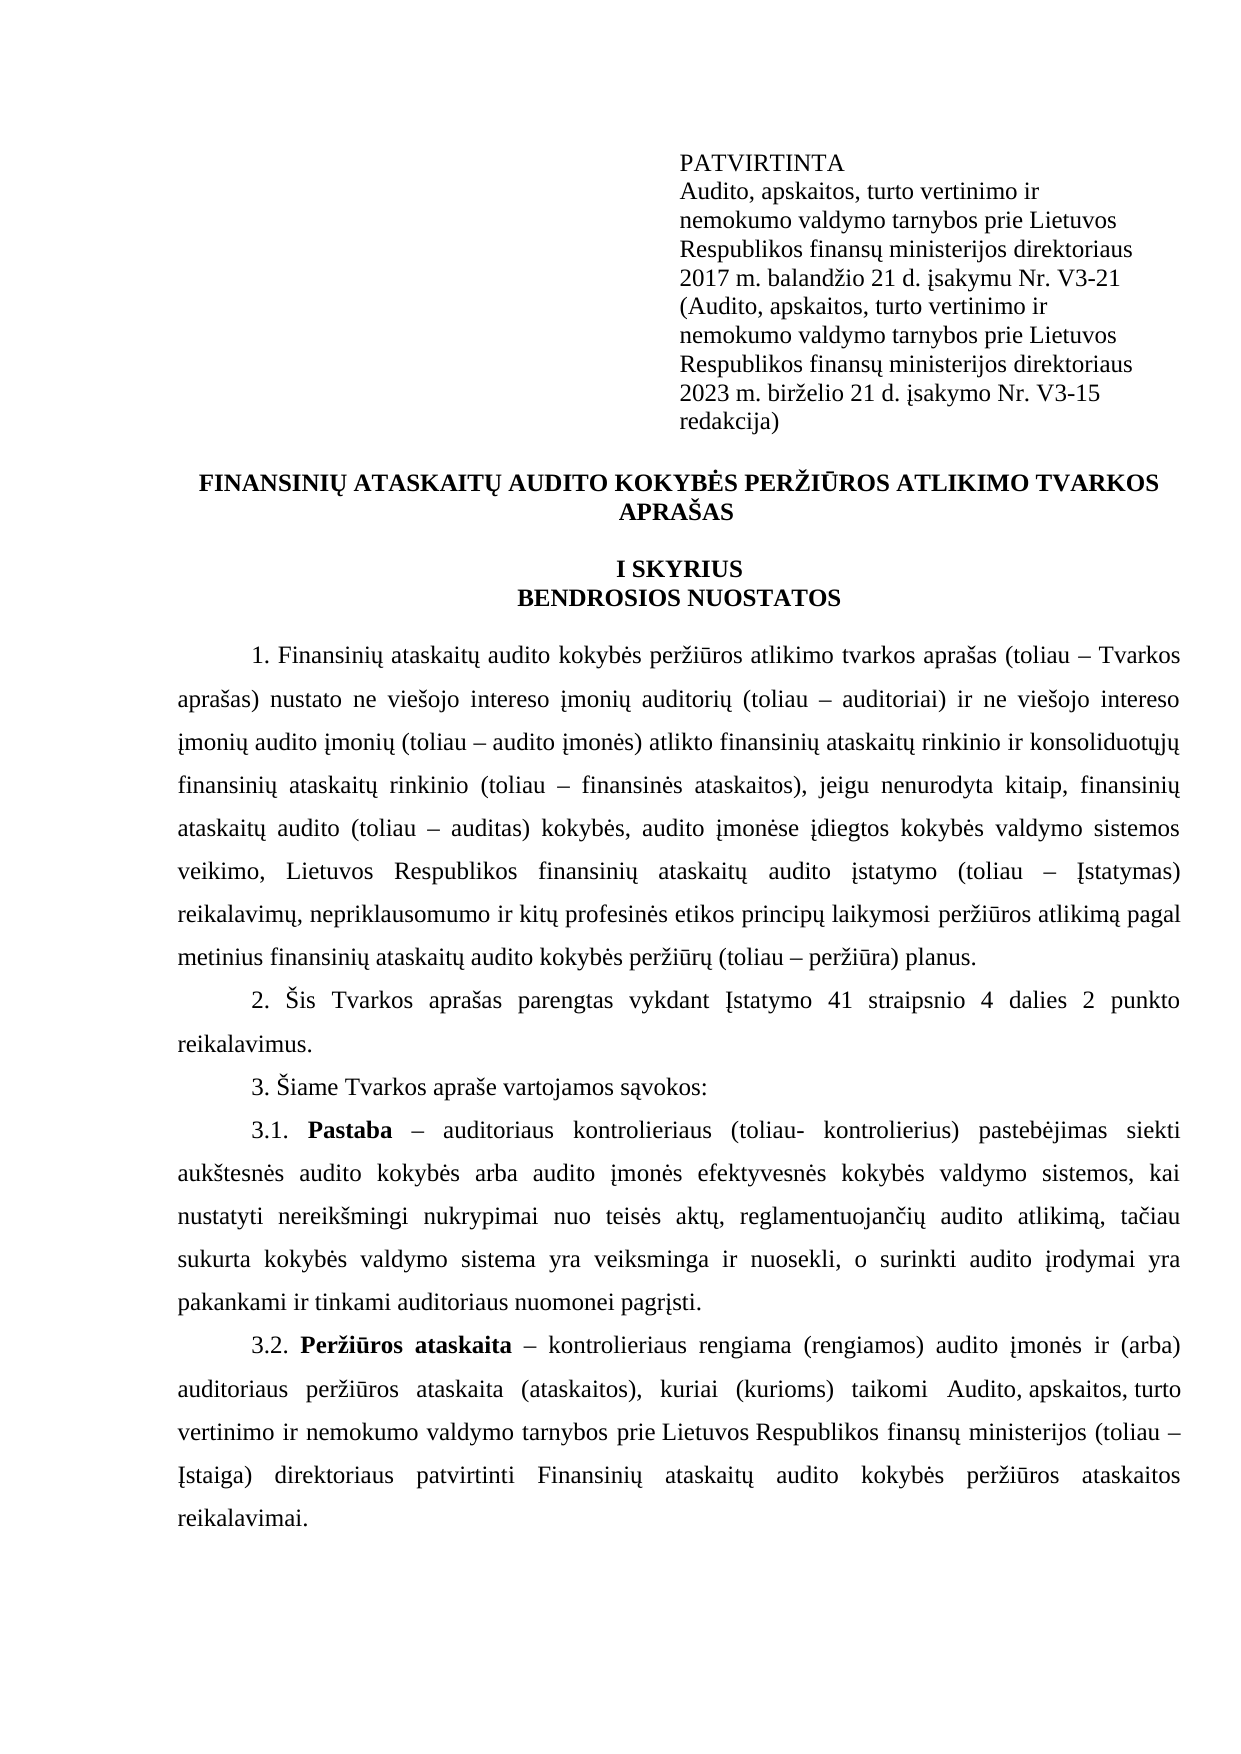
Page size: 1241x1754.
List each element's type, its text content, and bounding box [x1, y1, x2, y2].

text 3. Šiame Tvarkos apraše vartojamos sąvokos: [177, 1072, 1181, 1101]
text Respublikos finansų ministerijos direktoriaus [679, 349, 1181, 378]
text nemokumo valdymo tarnybos prie Lietuvos [679, 205, 1181, 234]
text 3.1. Pastaba – auditoriaus kontrolieriaus (toliau- kontrolierius) pastebėjimas siekti aukštesnės audito kokybės arba audito įmonės efektyvesnės kokybės valdymo sistemos, kai nustatyti nereikšmingi nukrypimai nuo teisės aktų, reglamentuojančių audito atlikimą, tačiau sukurta kokybės valdymo sistema yra veiksminga ir nuosekli, o surinkti audito įrodymai yra pakankami ir tinkami auditoriaus nuomonei pagrįsti. [177, 1115, 1181, 1316]
text 2. Šis Tvarkos aprašas parengtas vykdant Įstatymo 41 straipsnio 4 dalies 2 punkto reikalavimus. [177, 986, 1181, 1057]
text PATVIRTINTA [679, 148, 1181, 176]
text I SKYRIUS [177, 554, 1181, 583]
text Respublikos finansų ministerijos direktoriaus [679, 234, 1181, 263]
text Audito, apskaitos, turto vertinimo ir [679, 176, 1181, 205]
text (Audito, apskaitos, turto vertinimo ir [679, 291, 1181, 320]
text redakcija) [679, 406, 1181, 435]
text BENDROSIOS NUOSTATOS [177, 583, 1181, 612]
text Finansinių ataskaitų audito kokybės peržiūros atlikimo tvarkos aprašas [177, 468, 1181, 526]
text 2023 m. birželio 21 d. įsakymo Nr. V3-15 [679, 378, 1181, 406]
text 1. Finansinių ataskaitų audito kokybės peržiūros atlikimo tvarkos aprašas (toliau – Tvarkos aprašas) nustato ne viešojo intereso įmonių auditorių (toliau – auditoriai) ir ne viešojo intereso įmonių audito įmonių (toliau – audito įmonės) atlikto finansinių ataskaitų rinkinio ir konsoliduotųjų finansinių ataskaitų rinkinio (toliau – finansinės ataskaitos), jeigu nenurodyta kitaip, finansinių ataskaitų audito (toliau – auditas) kokybės, audito įmonėse įdiegtos kokybės valdymo sistemos veikimo, Lietuvos Respublikos finansinių ataskaitų audito įstatymo (toliau – Įstatymas) reikalavimų, nepriklausomumo ir kitų profesinės etikos principų laikymosi peržiūros atlikimą pagal metinius finansinių ataskaitų audito kokybės peržiūrų (toliau – peržiūra) planus. [177, 641, 1181, 971]
text 2017 m. balandžio 21 d. įsakymu Nr. V3-21 [679, 263, 1181, 291]
text 3.2. Peržiūros ataskaita – kontrolieriaus rengiama (rengiamos) audito įmonės ir (arba) auditoriaus peržiūros ataskaita (ataskaitos), kuriai (kurioms) taikomi Audito, apskaitos, turto vertinimo ir nemokumo valdymo tarnybos prie Lietuvos Respublikos finansų ministerijos (toliau – Įstaiga) direktoriaus patvirtinti Finansinių ataskaitų audito kokybės peržiūros ataskaitos reikalavimai. [177, 1331, 1181, 1532]
text nemokumo valdymo tarnybos prie Lietuvos [679, 320, 1181, 349]
